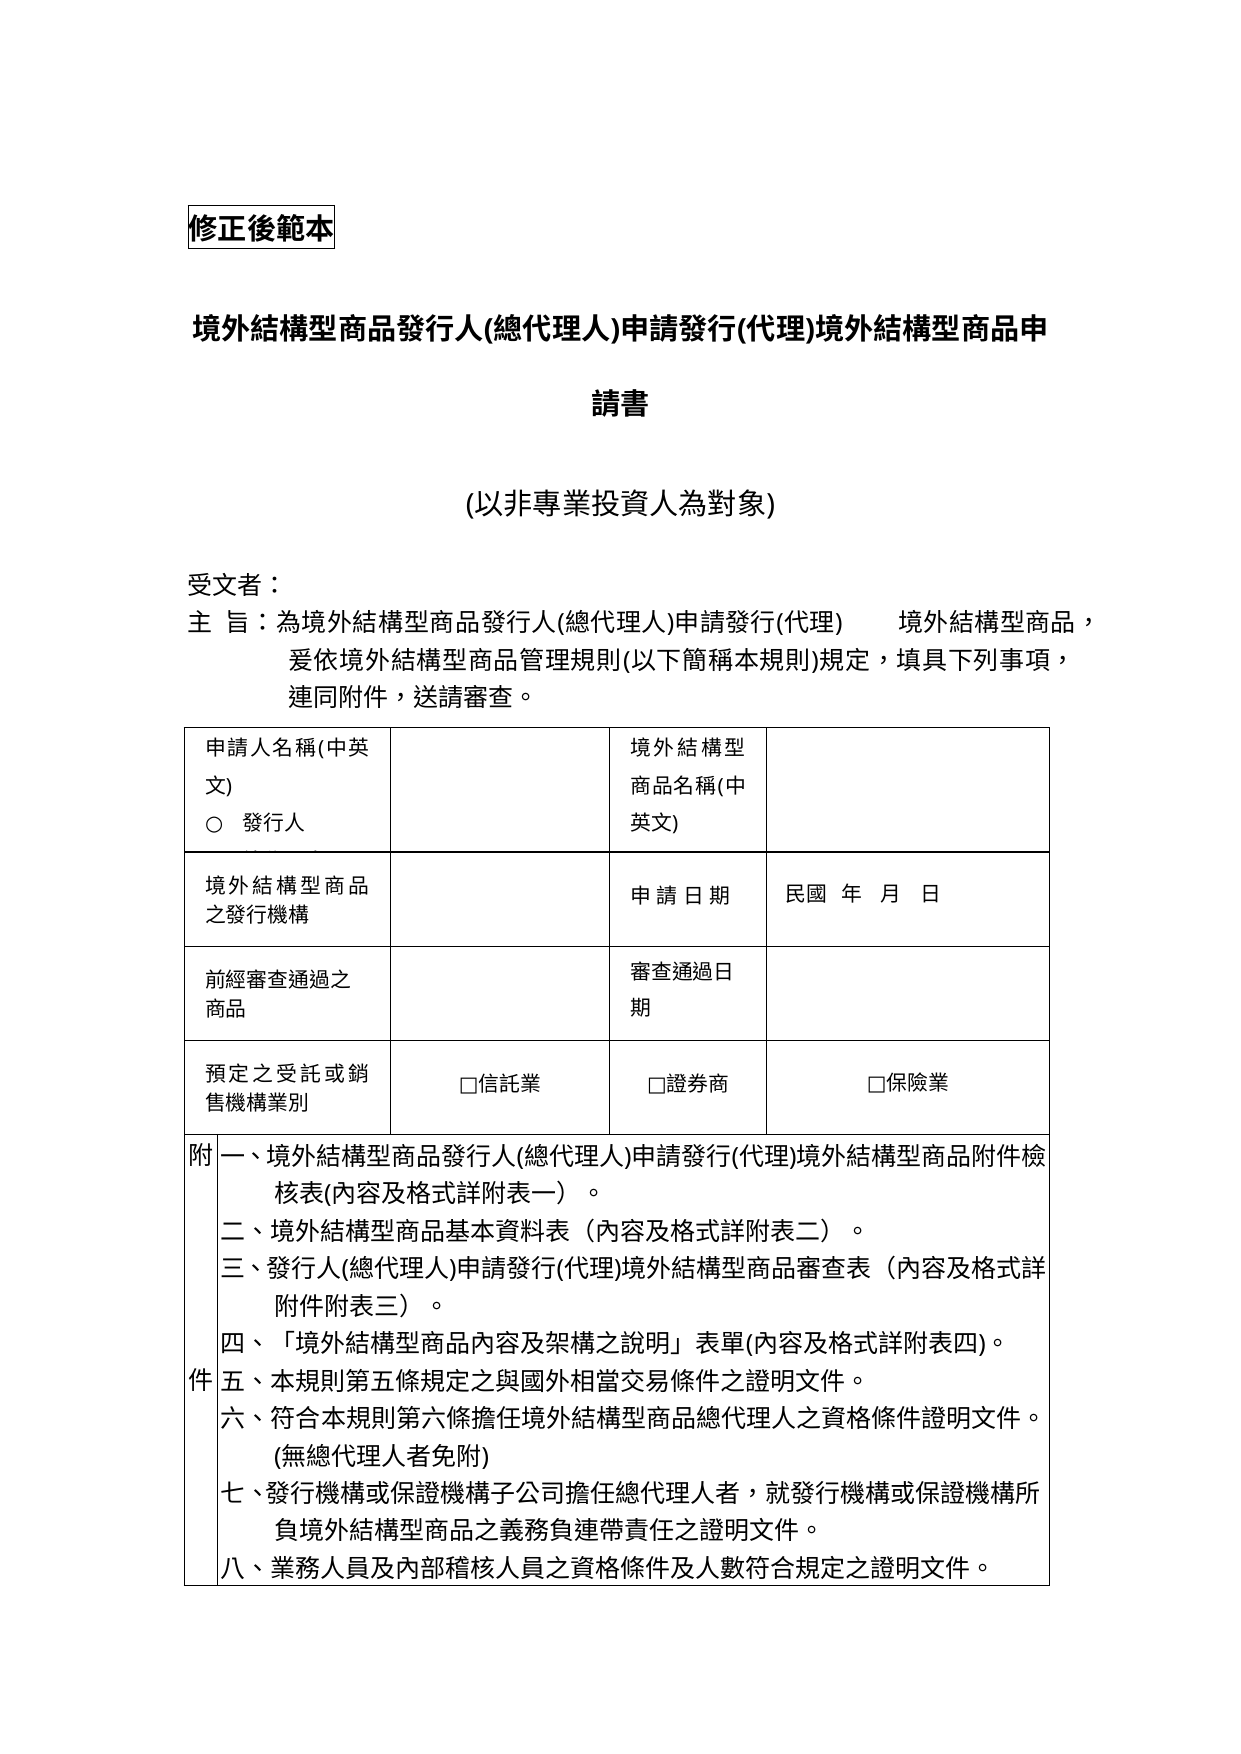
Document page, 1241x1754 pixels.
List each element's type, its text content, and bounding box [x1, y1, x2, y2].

table_cell □證券商 [610, 1041, 766, 1134]
table_header [391, 728, 609, 851]
table_cell 審查通過日期 [610, 947, 766, 1040]
table_cell 申請日期 [610, 853, 766, 946]
text (以非專業投資人為對象) [187, 464, 1053, 539]
table_cell □信託業 [391, 1041, 609, 1134]
table_header 申請人名稱(中英文) 發行人 總代理人 [185, 728, 390, 851]
table_cell [767, 947, 1049, 1040]
table_cell 境外結構型商品之發行機構 [185, 853, 390, 946]
table_cell [391, 947, 609, 1040]
text 修正後範本 [187, 189, 1053, 264]
text 境外結構型商品發行人(總代理人)申請發行(代理)境外結構型商品申請書 [187, 289, 1053, 439]
text 主 旨：為境外結構型商品發行人(總代理人)申請發行(代理) 境外結構型商品，爰依境外結構型商品管理規則(以下簡稱本規則)規定，填具下列事項，連同附件，送請審查。 [187, 602, 1076, 714]
table_cell □保險業 [767, 1041, 1049, 1134]
text 受文者： [187, 564, 1053, 602]
table_header 境外結構型商品名稱(中英文) [610, 728, 766, 851]
table_header [767, 728, 1049, 851]
table_cell 附 件 [185, 1135, 217, 1585]
table_cell 前經審查通過之 商品 [185, 947, 390, 1040]
table_cell 民國 年 月 日 [767, 853, 1049, 946]
table_cell [391, 853, 609, 946]
table_cell 一、境外結構型商品發行人(總代理人)申請發行(代理)境外結構型商品附件檢核表(內容及格式詳附表一）。 二、境外結構型商品基本資料表（內容及格式詳附表二）。 三、發行人(總代理人)申請發行(代理)境外結構型商品審查表（內容及格式詳附件附表三）。 四、「境外結構型商品內容及架構之說明」表單(內容及格式詳附表四)。 五、本規則第五條規定之與國外相當交易條件之證明文件。 六、符合本規則第六條擔任境外結構型商品總代理人之資格條件證明文件。(無總代理人者免附) 七、發行機構或保證機構子公司擔任總代理人者，就發行機構或保證機構所負境外結構型商品之義務負連帶責任之證明文件。 八、業務人員及內部稽核人員之資格條件及人數符合規定之證明文件。 [218, 1135, 1049, 1585]
table_cell 預定之受託或銷售機構業別 [185, 1041, 390, 1134]
